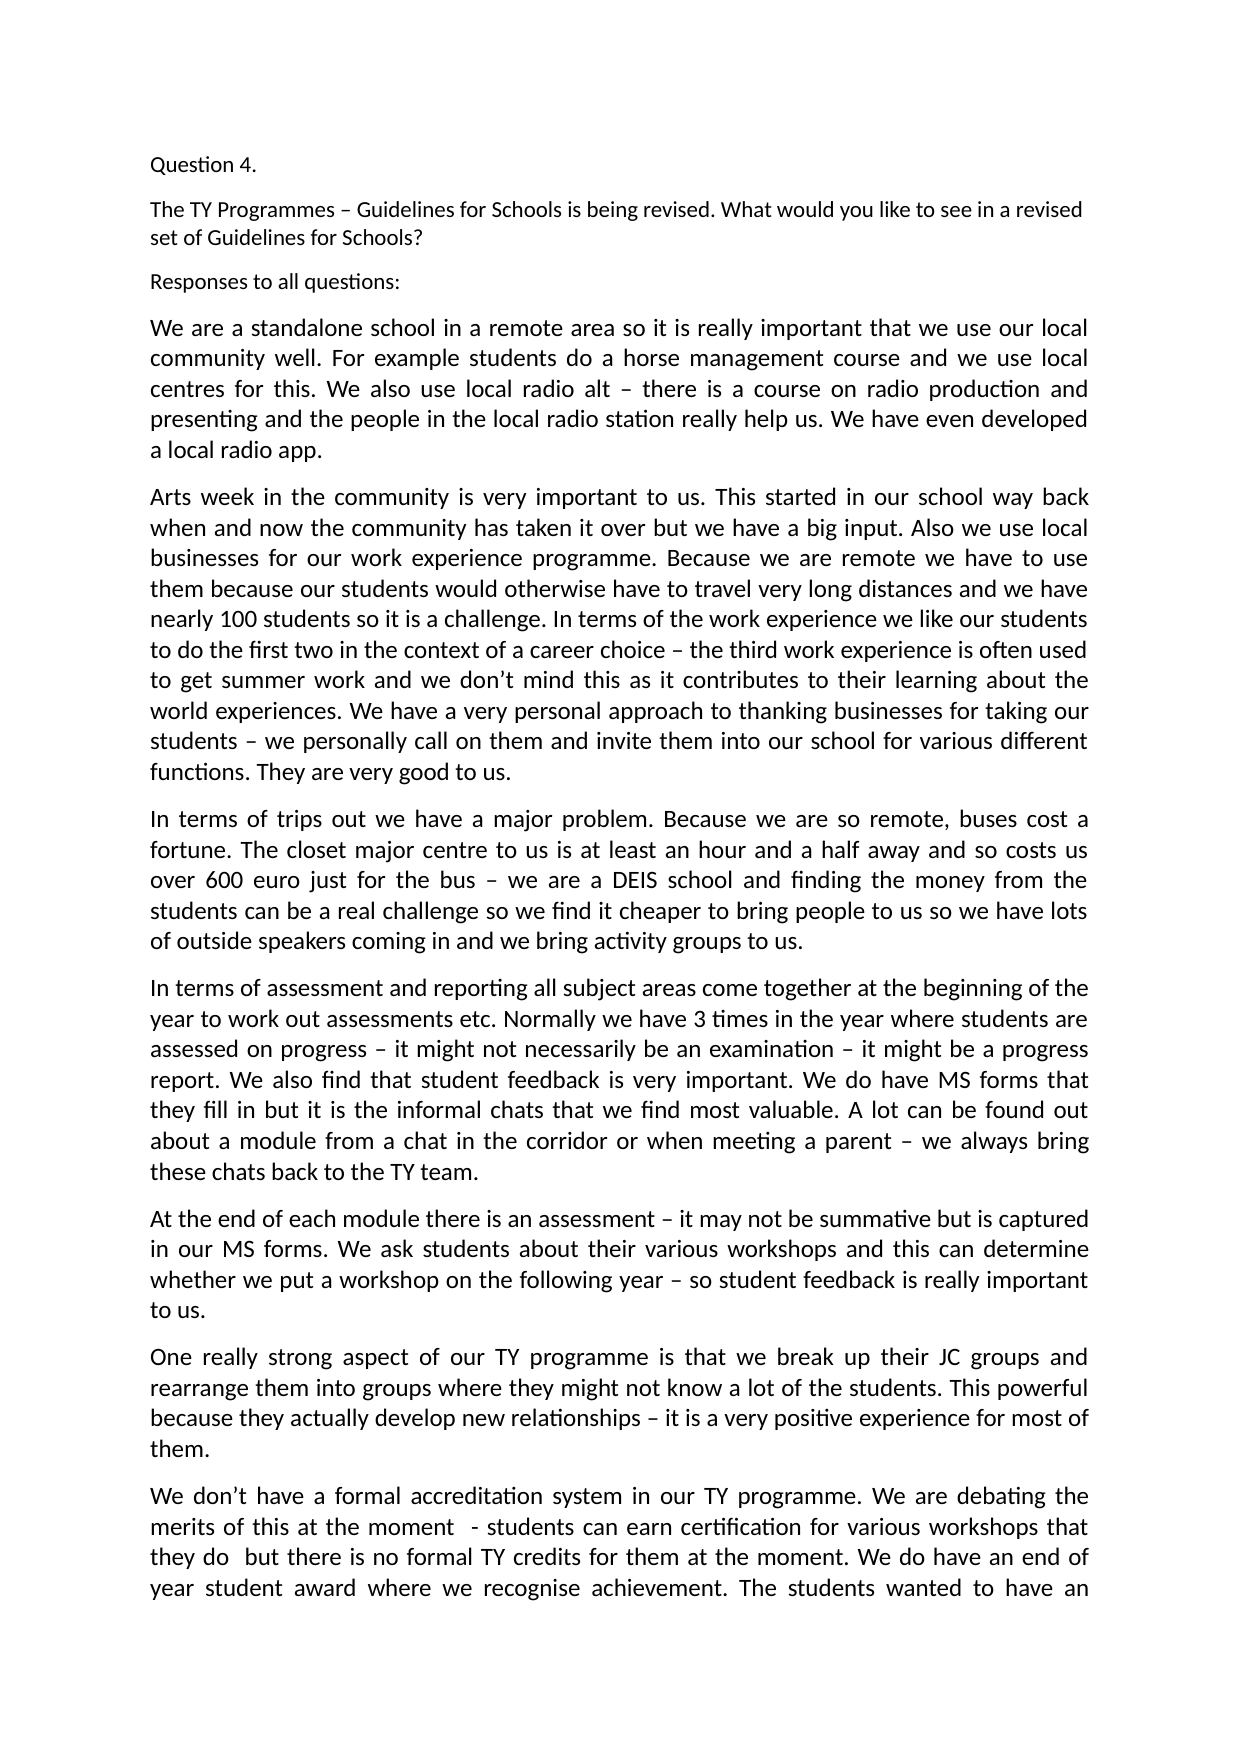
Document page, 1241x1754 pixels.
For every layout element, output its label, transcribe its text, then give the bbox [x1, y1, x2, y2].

text At the end of each module there is an assessment – it may not be summative but is captured in our MS forms. We ask students about their various workshops and this can determine whether we put a workshop on the following year – so student feedback is really important to us. [150, 1203, 1090, 1325]
text We are a standalone school in a remote area so it is really important that we use our local community well. For example students do a horse management course and we use local centres for this. We also use local radio alt – there is a course on radio production and presenting and the people in the local radio station really help us. We have even developed a local radio app. [150, 312, 1090, 465]
text We don’t have a formal accreditation system in our TY programme. We are debating the merits of this at the moment - students can earn certification for various workshops that they do but there is no formal TY credits for them at the moment. We do have an end of year student award where we recognise achievement. The students wanted to have an [150, 1480, 1090, 1602]
text In terms of trips out we have a major problem. Because we are so remote, buses cost a fortune. The closet major centre to us is at least an hour and a half away and so costs us over 600 euro just for the bus – we are a DEIS school and finding the money from the students can be a real challenge so we find it cheaper to bring people to us so we have lots of outside speakers coming in and we bring activity groups to us. [150, 803, 1090, 956]
text Responses to all questions: [150, 267, 1090, 295]
text Arts week in the community is very important to us. This started in our school way back when and now the community has taken it over but we have a big input. Also we use local businesses for our work experience programme. Because we are remote we have to use them because our students would otherwise have to travel very long distances and we have nearly 100 students so it is a challenge. In terms of the work experience we like our students to do the first two in the context of a career choice – the third work experience is often used to get summer work and we don’t mind this as it contributes to their learning about the world experiences. We have a very personal approach to thanking businesses for taking our students – we personally call on them and invite them into our school for various different functions. They are very good to us. [150, 481, 1090, 787]
text Question 4. [150, 150, 1090, 178]
text One really strong aspect of our TY programme is that we break up their JC groups and rearrange them into groups where they might not know a lot of the students. This powerful because they actually develop new relationships – it is a very positive experience for most of them. [150, 1342, 1090, 1464]
text The TY Programmes – Guidelines for Schools is being revised. What would you like to see in a revised set of Guidelines for Schools? [150, 195, 1090, 251]
text In terms of assessment and reporting all subject areas come together at the beginning of the year to work out assessments etc. Normally we have 3 times in the year where students are assessed on progress – it might not necessarily be an examination – it might be a progress report. We also find that student feedback is very important. We do have MS forms that they fill in but it is the informal chats that we find most valuable. A lot can be found out about a module from a chat in the corridor or when meeting a parent – we always bring these chats back to the TY team. [150, 972, 1090, 1186]
